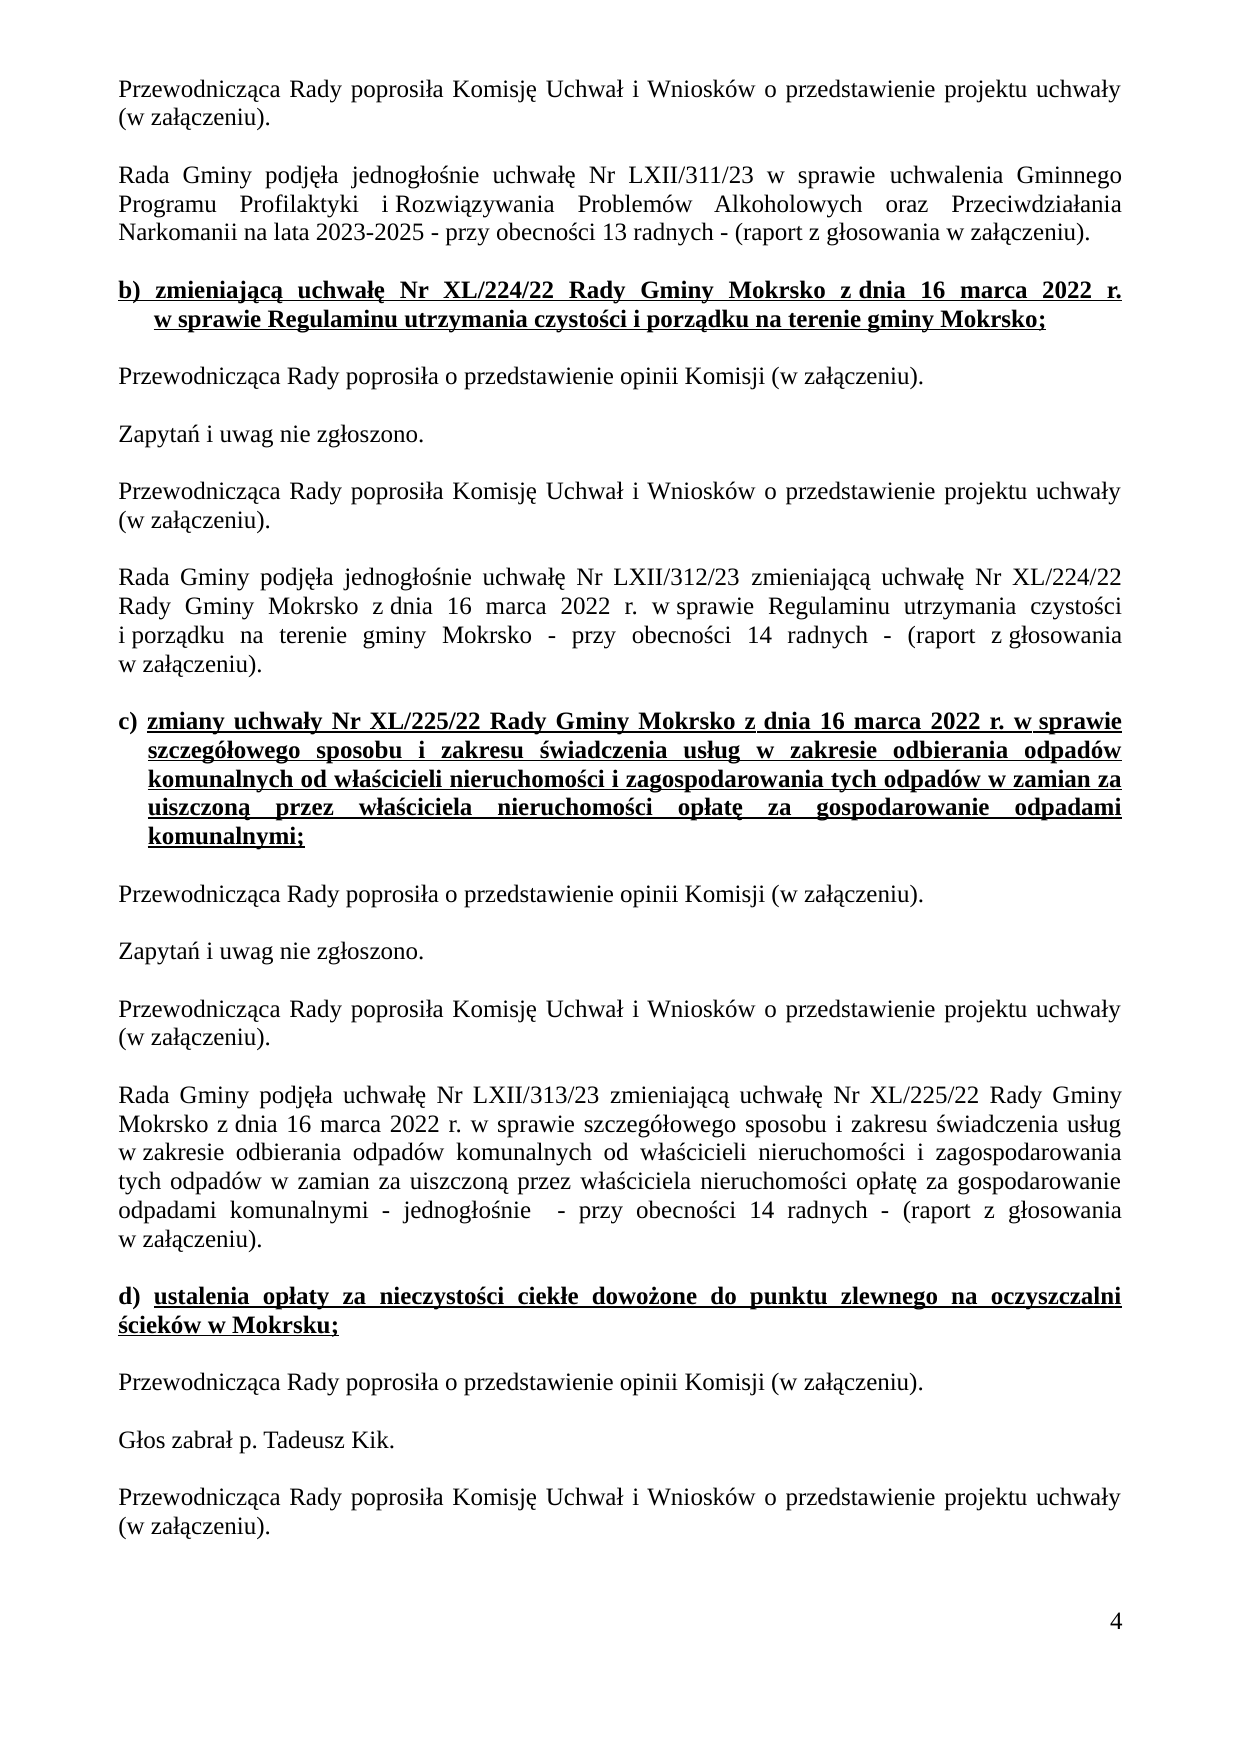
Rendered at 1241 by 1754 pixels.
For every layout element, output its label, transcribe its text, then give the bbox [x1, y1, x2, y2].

text w sprawie Regulaminu utrzymania czystości i porządku na terenie gminy Mokrsko; [118, 301, 1122, 332]
text Przewodnicząca Rady poprosiła o przedstawienie opinii Komisji (w załączeniu). [118, 361, 1122, 390]
text Rada Gminy podjęła jednogłośnie uchwałę Nr LXII/312/23 zmieniającą uchwałę Nr XL/224/22 Rady Gminy Mokrsko z dnia 16 marca 2022 r. w sprawie Regulaminu utrzymania czystości i porządku na terenie gminy Mokrsko - przy obecności 14 radnych - (raport z głosowania w załączeniu). [118, 562, 1122, 677]
text Rada Gminy podjęła uchwałę Nr LXII/313/23 zmieniającą uchwałę Nr XL/225/22 Rady Gminy Mokrsko z dnia 16 marca 2022 r. w sprawie szczegółowego sposobu i zakresu świadczenia usług w zakresie odbierania odpadów komunalnych od właścicieli nieruchomości i zagospodarowania tych odpadów w zamian za uiszczoną przez właściciela nieruchomości opłatę za gospodarowanie odpadami komunalnymi - jednogłośnie - przy obecności 14 radnych - (raport z głosowania w załączeniu). [118, 1080, 1122, 1252]
text Przewodnicząca Rady poprosiła Komisję Uchwał i Wniosków o przedstawienie projektu uchwały (w załączeniu). [118, 994, 1122, 1051]
text Głos zabrał p. Tadeusz Kik. [118, 1425, 1122, 1454]
text Zapytań i uwag nie zgłoszono. [118, 419, 1122, 447]
text b) zmieniającą uchwałę Nr XL/224/22 Rady Gminy Mokrsko z dnia 16 marca 2022 r. [118, 275, 1122, 300]
text d) ustalenia opłaty za nieczystości ciekłe dowożone do punktu zlewnego na oczyszczalni ścieków w Mokrsku; [118, 1281, 1122, 1339]
text Przewodnicząca Rady poprosiła Komisję Uchwał i Wniosków o przedstawienie projektu uchwały (w załączeniu). [118, 1482, 1122, 1540]
text Przewodnicząca Rady poprosiła Komisję Uchwał i Wniosków o przedstawienie projektu uchwały (w załączeniu). [118, 74, 1122, 131]
text Przewodnicząca Rady poprosiła Komisję Uchwał i Wniosków o przedstawienie projektu uchwały (w załączeniu). [118, 476, 1122, 534]
text Rada Gminy podjęła jednogłośnie uchwałę Nr LXII/311/23 w sprawie uchwalenia Gminnego Programu Profilaktyki i Rozwiązywania Problemów Alkoholowych oraz Przeciwdziałania Narkomanii na lata 2023-2025 - przy obecności 13 radnych - (raport z głosowania w załączeniu). [118, 160, 1122, 246]
text Zapytań i uwag nie zgłoszono. [118, 936, 1122, 965]
text Przewodnicząca Rady poprosiła o przedstawienie opinii Komisji (w załączeniu). [118, 879, 1122, 907]
text c) zmiany uchwały Nr XL/225/22 Rady Gminy Mokrsko z dnia 16 marca 2022 r. w sprawie szczegółowego sposobu i zakresu świadczenia usług w zakresie odbierania odpadów komunalnych od właścicieli nieruchomości i zagospodarowania tych odpadów w zamian za uiszczoną przez właściciela nieruchomości opłatę za gospodarowanie odpadami komunalnymi; [118, 706, 1122, 850]
text Przewodnicząca Rady poprosiła o przedstawienie opinii Komisji (w załączeniu). [118, 1367, 1122, 1396]
